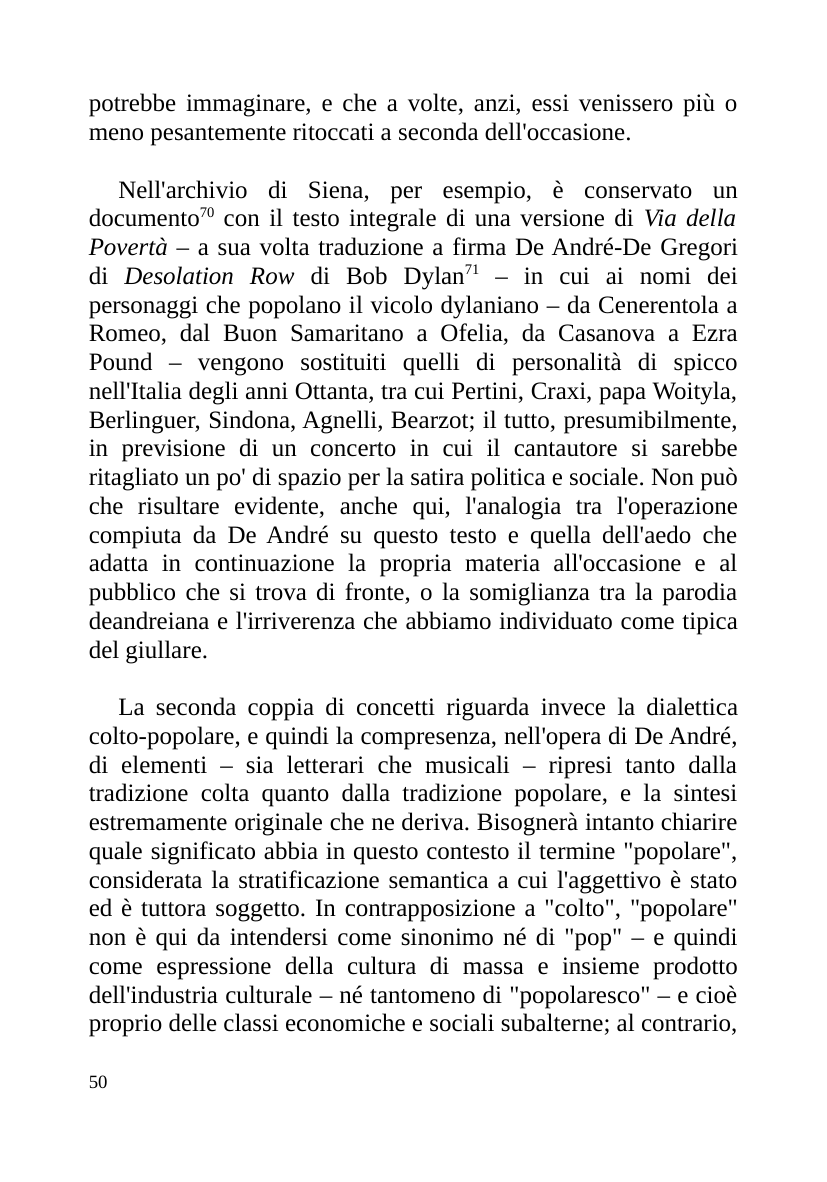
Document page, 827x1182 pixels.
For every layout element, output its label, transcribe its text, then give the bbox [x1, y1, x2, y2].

text La seconda coppia di concetti riguarda invece la dialettica colto-popolare, e quindi la compresenza, nell'opera di De André, di elementi – sia letterari che musicali – ripresi tanto dalla tradizione colta quanto dalla tradizione popolare, e la sintesi estremamente originale che ne deriva. Bisognerà intanto chiarire quale significato abbia in questo contesto il termine "popolare", considerata la stratificazione semantica a cui l'aggettivo è stato ed è tuttora soggetto. In contrapposizione a "colto", "popolare" non è qui da intendersi come sinonimo né di "pop" – e quindi come espressione della cultura di massa e insieme prodotto dell'industria culturale – né tantomeno di "popolaresco" – e cioè proprio delle classi economiche e sociali subalterne; al contrario, [88, 692, 738, 1037]
text Nell'archivio di Siena, per esempio, è conservato un documento con il testo integrale di una versione di Via della Povertà – a sua volta traduzione a firma De André-De Gregori di Desolation Row di Bob Dylan – in cui ai nomi dei personaggi che popolano il vicolo dylaniano – da Cenerentola a Romeo, dal Buon Samaritano a Ofelia, da Casanova a Ezra Pound – vengono sostituiti quelli di personalità di spicco nell'Italia degli anni Ottanta, tra cui Pertini, Craxi, papa Woityla, Berlinguer, Sindona, Agnelli, Bearzot; il tutto, presumibilmente, in previsione di un concerto in cui il cantautore si sarebbe ritagliato un po' di spazio per la satira politica e sociale. Non può che risultare evidente, anche qui, l'analogia tra l'operazione compiuta da De André su questo testo e quella dell'aedo che adatta in continuazione la propria materia all'occasione e al pubblico che si trova di fronte, o la somiglianza tra la parodia deandreiana e l'irriverenza che abbiamo individuato come tipica del giullare. [88, 175, 738, 663]
text potrebbe immaginare, e che a volte, anzi, essi venissero più o meno pesantemente ritoccati a seconda dell'occasione. [88, 88, 738, 146]
